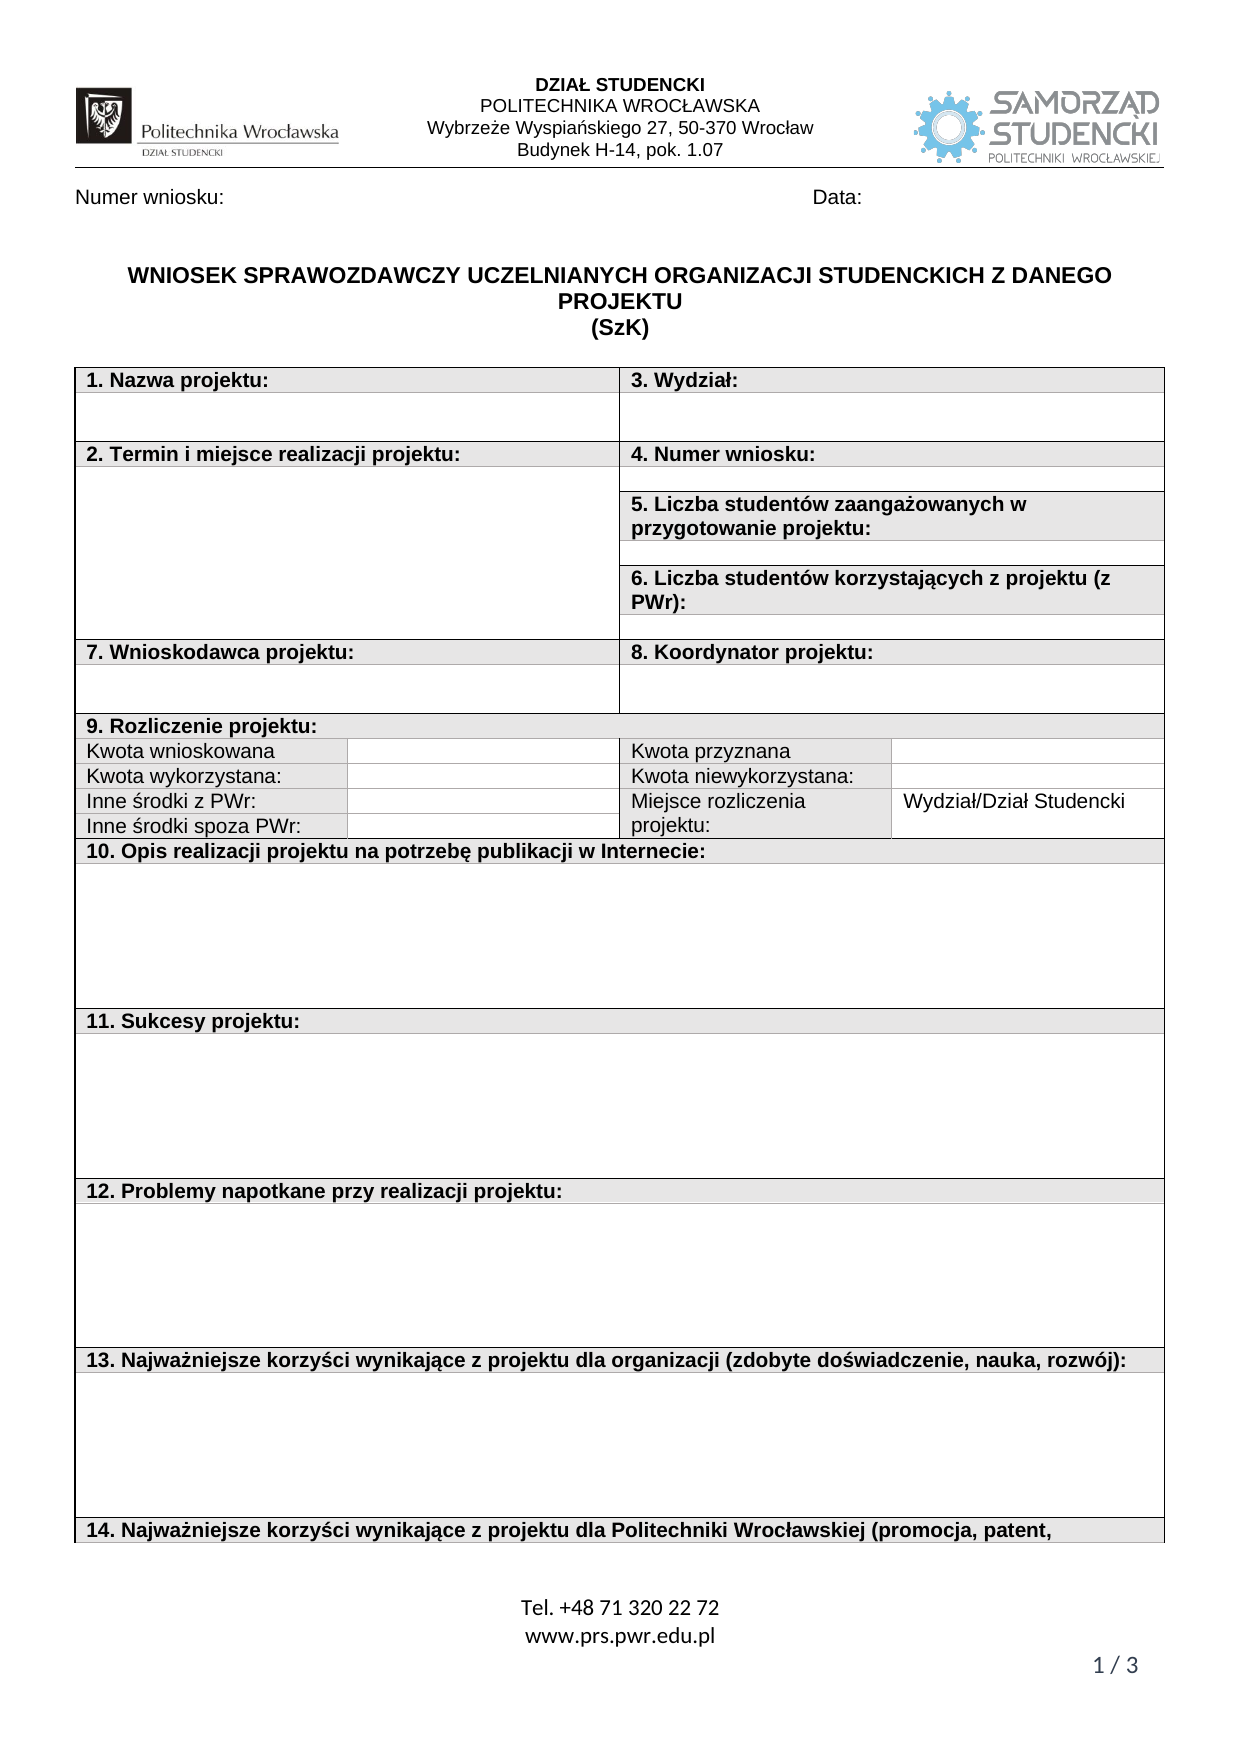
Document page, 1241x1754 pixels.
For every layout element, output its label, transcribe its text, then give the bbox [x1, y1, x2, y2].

table_cell [620, 467, 1164, 491]
table_cell 8. Koordynator projektu: [620, 640, 1164, 664]
table_cell [76, 1034, 1164, 1177]
table_cell 12. Problemy napotkane przy realizacji projektu: [76, 1179, 1164, 1202]
table_cell Wydział/Dział Studencki [892, 789, 1164, 838]
table_cell 9. Rozliczenie projektu: [76, 714, 1164, 738]
table_cell 6. Liczba studentów korzystających z projektu (z PWr): [620, 566, 1164, 614]
table_cell Inne środki z PWr: [76, 789, 347, 813]
table_cell [348, 764, 619, 788]
table_cell Miejsce rozliczenia projektu: [620, 789, 891, 838]
table_cell [76, 393, 619, 441]
table_cell [348, 814, 619, 838]
table_header 1. Nazwa projektu: [76, 368, 619, 392]
table_cell 10. Opis realizacji projektu na potrzebę publikacji w Internecie: [76, 839, 1164, 863]
table_cell [76, 1373, 1164, 1517]
table_cell Kwota przyznana [620, 739, 891, 763]
table_cell 14. Najważniejsze korzyści wynikające z projektu dla Politechniki Wrocławskiej (promocja, patent, [76, 1518, 1164, 1542]
table_cell [76, 665, 619, 713]
table_cell [620, 541, 1164, 565]
table_cell 11. Sukcesy projektu: [76, 1009, 1164, 1033]
table_cell [620, 615, 1164, 639]
table_cell Kwota wnioskowana [76, 739, 347, 763]
table_cell [620, 665, 1164, 713]
table_cell [76, 467, 619, 639]
table_cell [892, 764, 1164, 788]
table_cell [76, 1204, 1164, 1347]
table_cell [348, 739, 619, 763]
table_cell Kwota wykorzystana: [76, 764, 347, 788]
text WNIOSEK SPRAWOZDAWCZY UCZELNIANYCH ORGANIZACJI STUDENCKICH Z DANEGO PROJEKTU [75, 262, 1165, 314]
table_cell 4. Numer wniosku: [620, 442, 1164, 466]
table_cell 7. Wnioskodawca projektu: [76, 640, 619, 664]
table_cell Kwota niewykorzystana: [620, 764, 891, 788]
table_cell 13. Najważniejsze korzyści wynikające z projektu dla organizacji (zdobyte doświadczenie, nauka, rozwój): [76, 1348, 1164, 1372]
table_cell [620, 393, 1164, 441]
table_cell 5. Liczba studentów zaangażowanych w przygotowanie projektu: [620, 492, 1164, 540]
table_cell Inne środki spoza PWr: [76, 814, 347, 838]
table_cell 2. Termin i miejsce realizacji projektu: [76, 442, 619, 466]
table_cell [76, 864, 1164, 1008]
table_cell [348, 789, 619, 813]
table_cell [892, 739, 1164, 763]
text (SzK) [75, 314, 1165, 341]
table_header 3. Wydział: [620, 368, 1164, 392]
